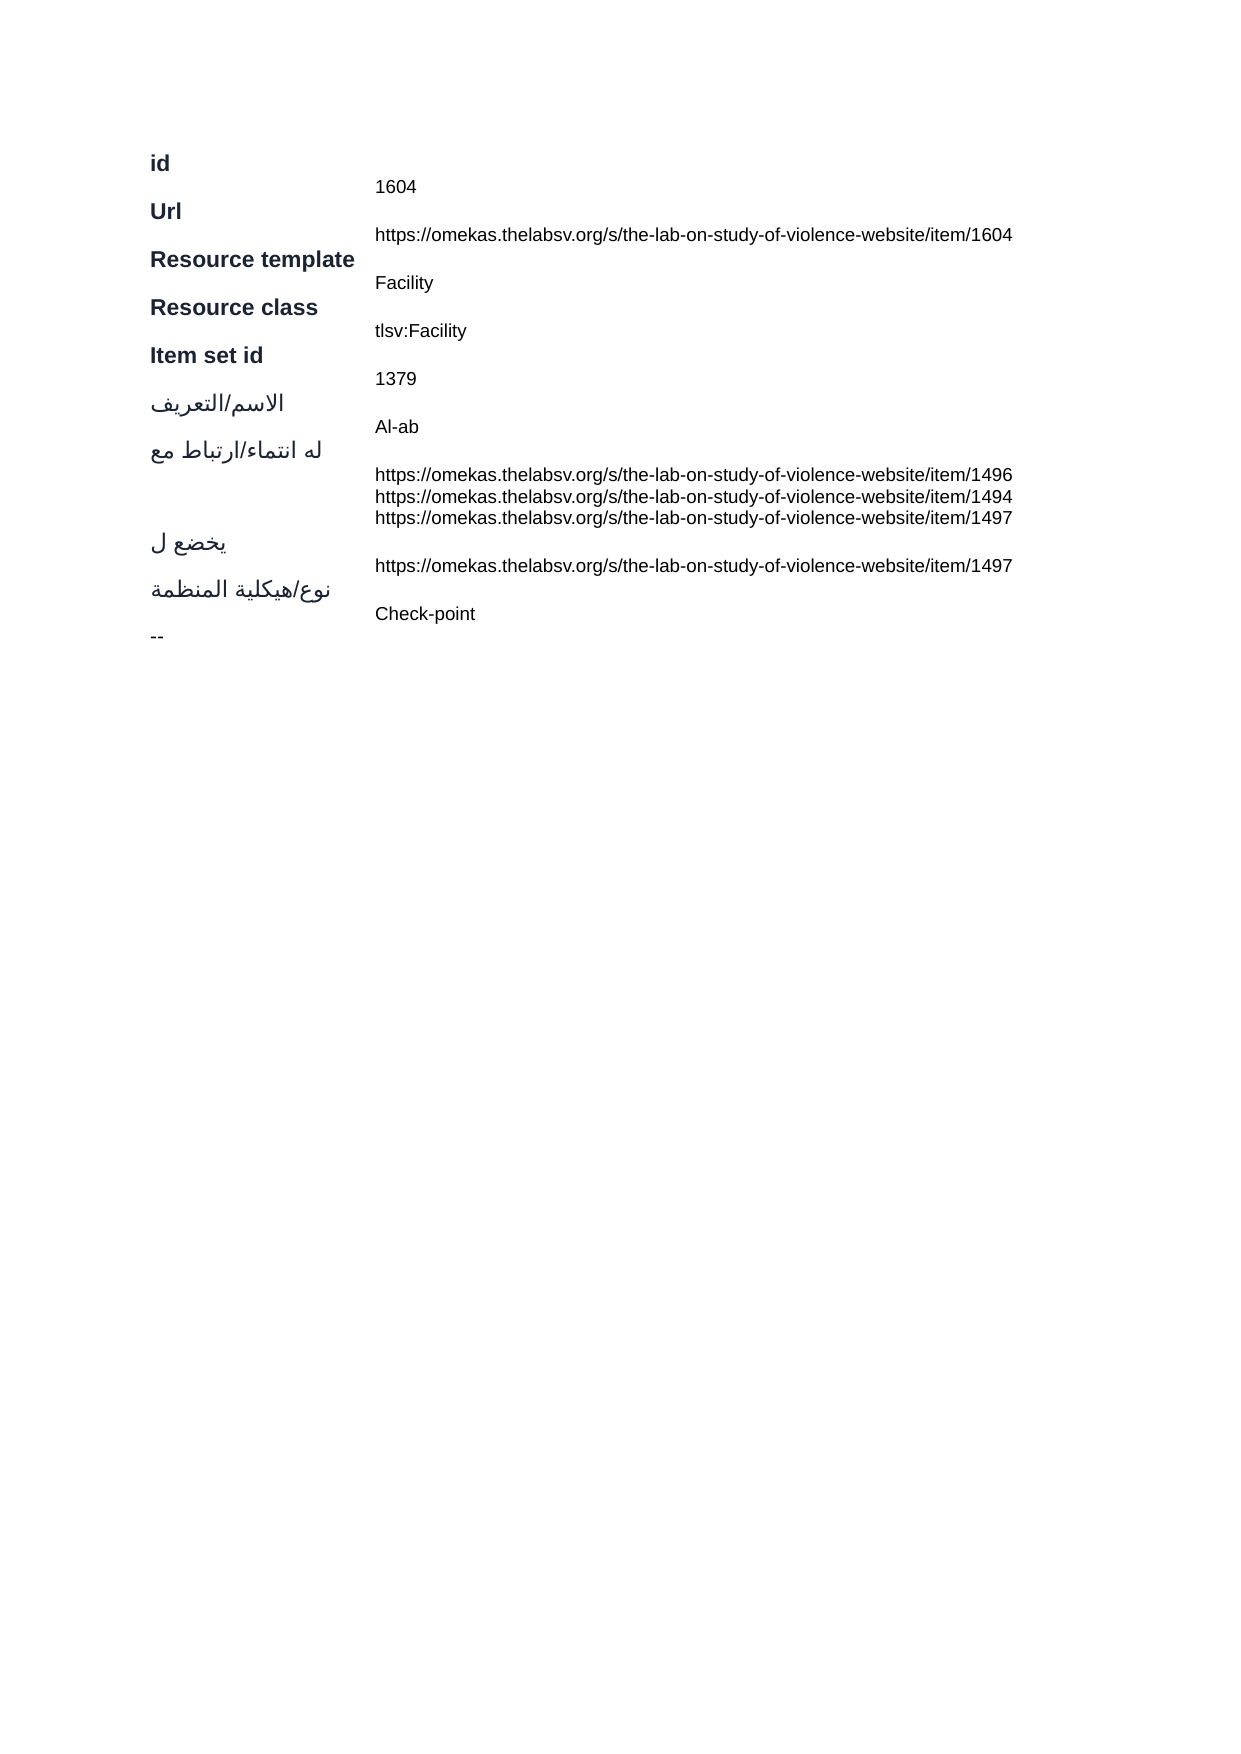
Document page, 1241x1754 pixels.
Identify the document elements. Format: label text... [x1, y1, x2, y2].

text id [150, 150, 1090, 176]
text tlsv:Facility [375, 320, 1090, 342]
text الاسم/التعريف [150, 389, 1090, 416]
text -- [150, 624, 1090, 648]
text https://omekas.thelabsv.org/s/the-lab-on-study-of-violence-website/item/1497 [375, 507, 1090, 528]
text https://omekas.thelabsv.org/s/the-lab-on-study-of-violence-website/item/1497 [375, 555, 1090, 576]
text Item set id [150, 342, 1090, 368]
text https://omekas.thelabsv.org/s/the-lab-on-study-of-violence-website/item/1494 [375, 485, 1090, 507]
text Facility [375, 272, 1090, 294]
text نوع/هيكلية المنظمة [150, 576, 1090, 603]
text https://omekas.thelabsv.org/s/the-lab-on-study-of-violence-website/item/1496 [375, 464, 1090, 485]
text Al-ab [375, 416, 1090, 437]
text 1379 [375, 368, 1090, 389]
text يخضع ل [150, 528, 1090, 555]
text 1604 [375, 176, 1090, 198]
text له انتماء/ارتباط مع [150, 437, 1090, 464]
text Resource template [150, 246, 1090, 272]
text https://omekas.thelabsv.org/s/the-lab-on-study-of-violence-website/item/1604 [375, 224, 1090, 246]
text Resource class [150, 294, 1090, 320]
text Check-point [375, 603, 1090, 624]
text Url [150, 198, 1090, 224]
